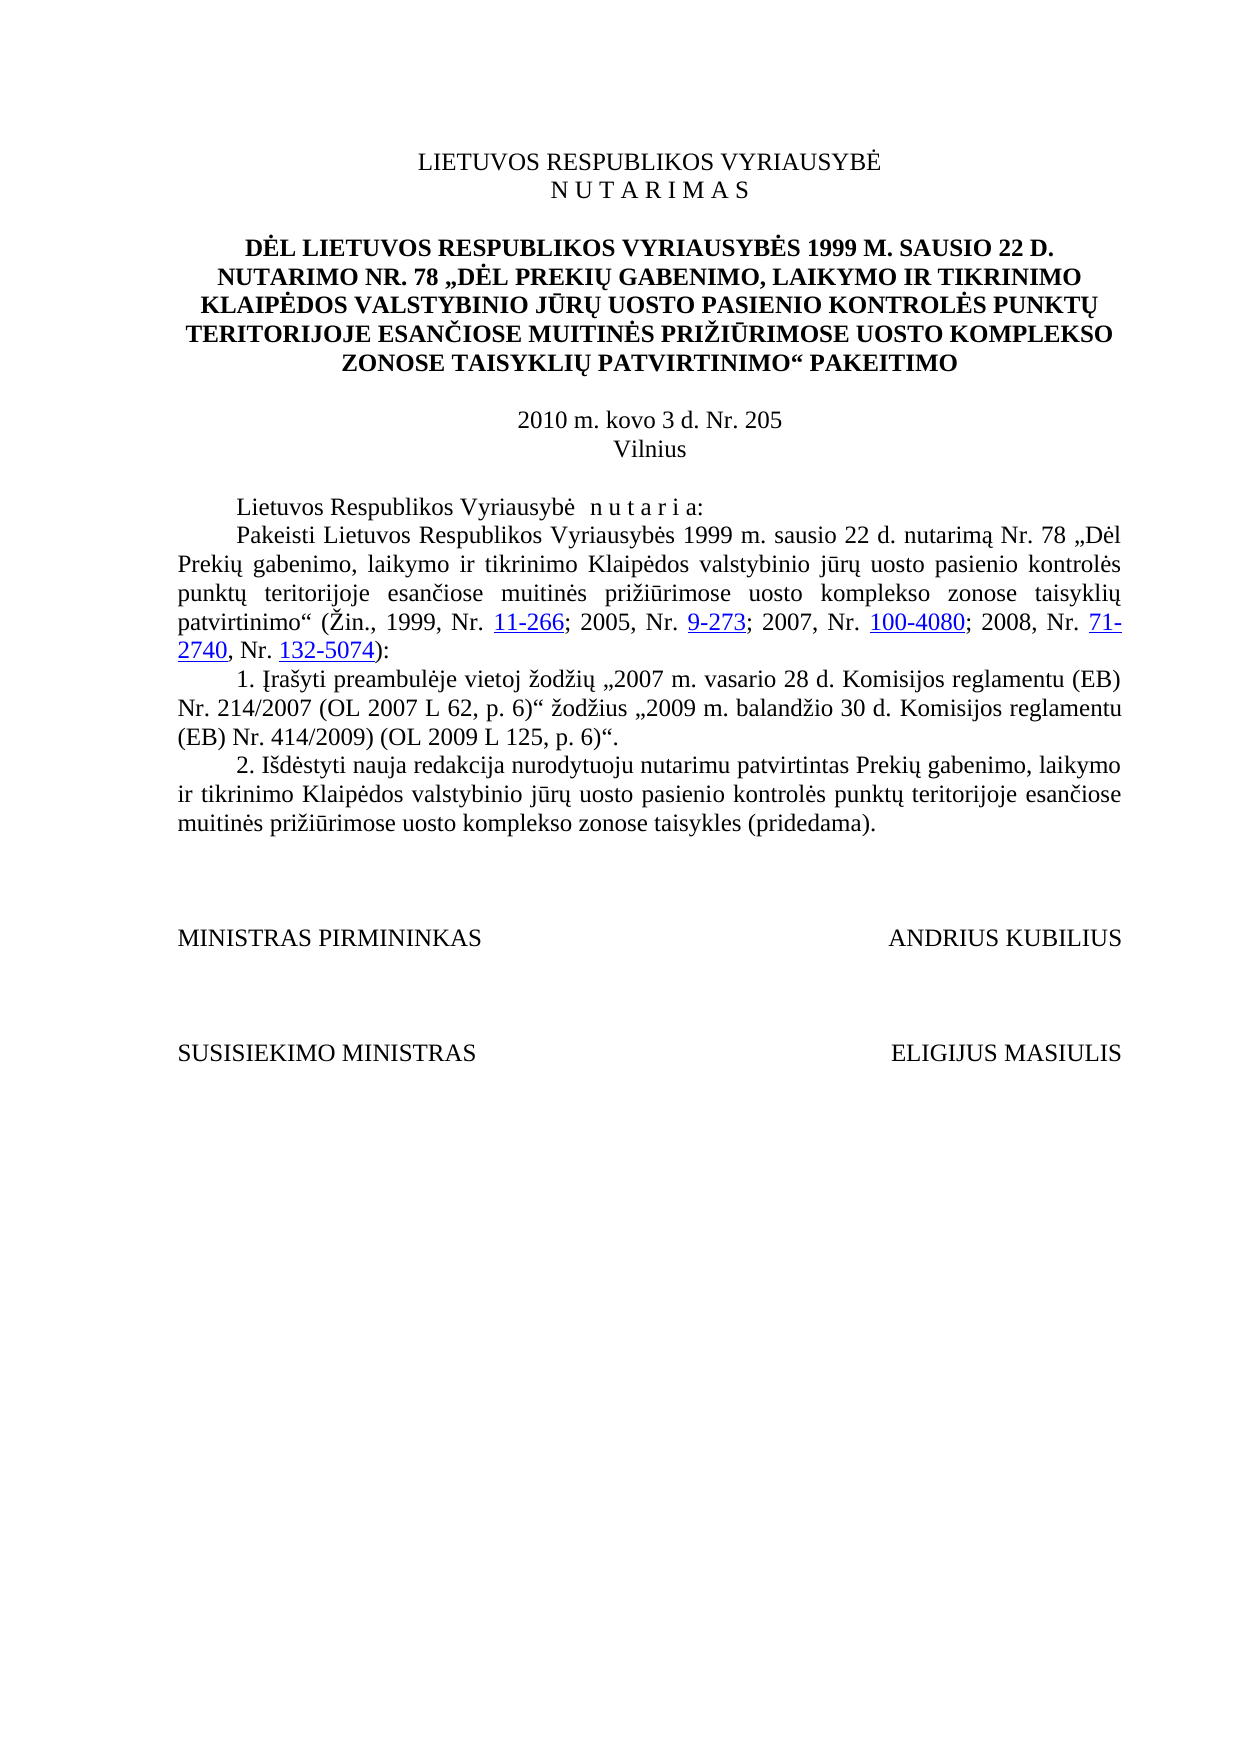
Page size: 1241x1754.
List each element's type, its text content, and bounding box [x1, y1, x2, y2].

text MINISTRAS PIRMININKAS ANDRIUS KUBILIUS [177, 923, 1122, 952]
text NUTARIMAS [177, 176, 1122, 204]
text Lietuvos Respublikos Vyriausybė nutaria: [177, 492, 1122, 521]
text Lietuvos Respublikos Vyriausybė [177, 147, 1122, 176]
text 1. Įrašyti preambulėje vietoj žodžių „2007 m. vasario 28 d. Komisijos reglamentu (EB) Nr. 214/2007 (OL 2007 L 62, p. 6)“ žodžius „2009 m. balandžio 30 d. Komisijos reglamentu (EB) Nr. 414/2009) (OL 2009 L 125, p. 6)“. [177, 664, 1122, 751]
text Pakeisti Lietuvos Respublikos Vyriausybės 1999 m. sausio 22 d. nutarimą Nr. 78 „Dėl Prekių gabenimo, laikymo ir tikrinimo Klaipėdos valstybinio jūrų uosto pasienio kontrolės punktų teritorijoje esančiose muitinės prižiūrimose uosto komplekso zonose taisyklių patvirtinimo“ (Žin., 1999, Nr. 11-266; 2005, Nr. 9-273; 2007, Nr. 100-4080; 2008, Nr. 71-2740, Nr. 132-5074): [177, 521, 1122, 664]
text SUSISIEKIMO MINISTRAS ELIGIJUS MASIULIS [177, 1038, 1122, 1067]
text 2010 m. kovo 3 d. Nr. 205 [177, 406, 1122, 434]
text Vilnius [177, 434, 1122, 463]
text 2. Išdėstyti nauja redakcija nurodytuoju nutarimu patvirtintas Prekių gabenimo, laikymo ir tikrinimo Klaipėdos valstybinio jūrų uosto pasienio kontrolės punktų teritorijoje esančiose muitinės prižiūrimose uosto komplekso zonose taisykles (pridedama). [177, 751, 1122, 837]
text DĖL LIETUVOS RESPUBLIKOS VYRIAUSYBĖS 1999 M. SAUSIO 22 D. NUTARIMO NR. 78 „DĖL PREKIŲ GABENIMO, LAIKYMO IR TIKRINIMO KLAIPĖDOS VALSTYBINIO JŪRŲ UOSTO PASIENIO KONTROLĖS PUNKTŲ TERITORIJOJE ESANČIOSE MUITINĖS PRIŽIŪRIMOSE UOSTO KOMPLEKSO ZONOSE TAISYKLIŲ PATVIRTINIMO“ PAKEITIMO [177, 233, 1122, 377]
